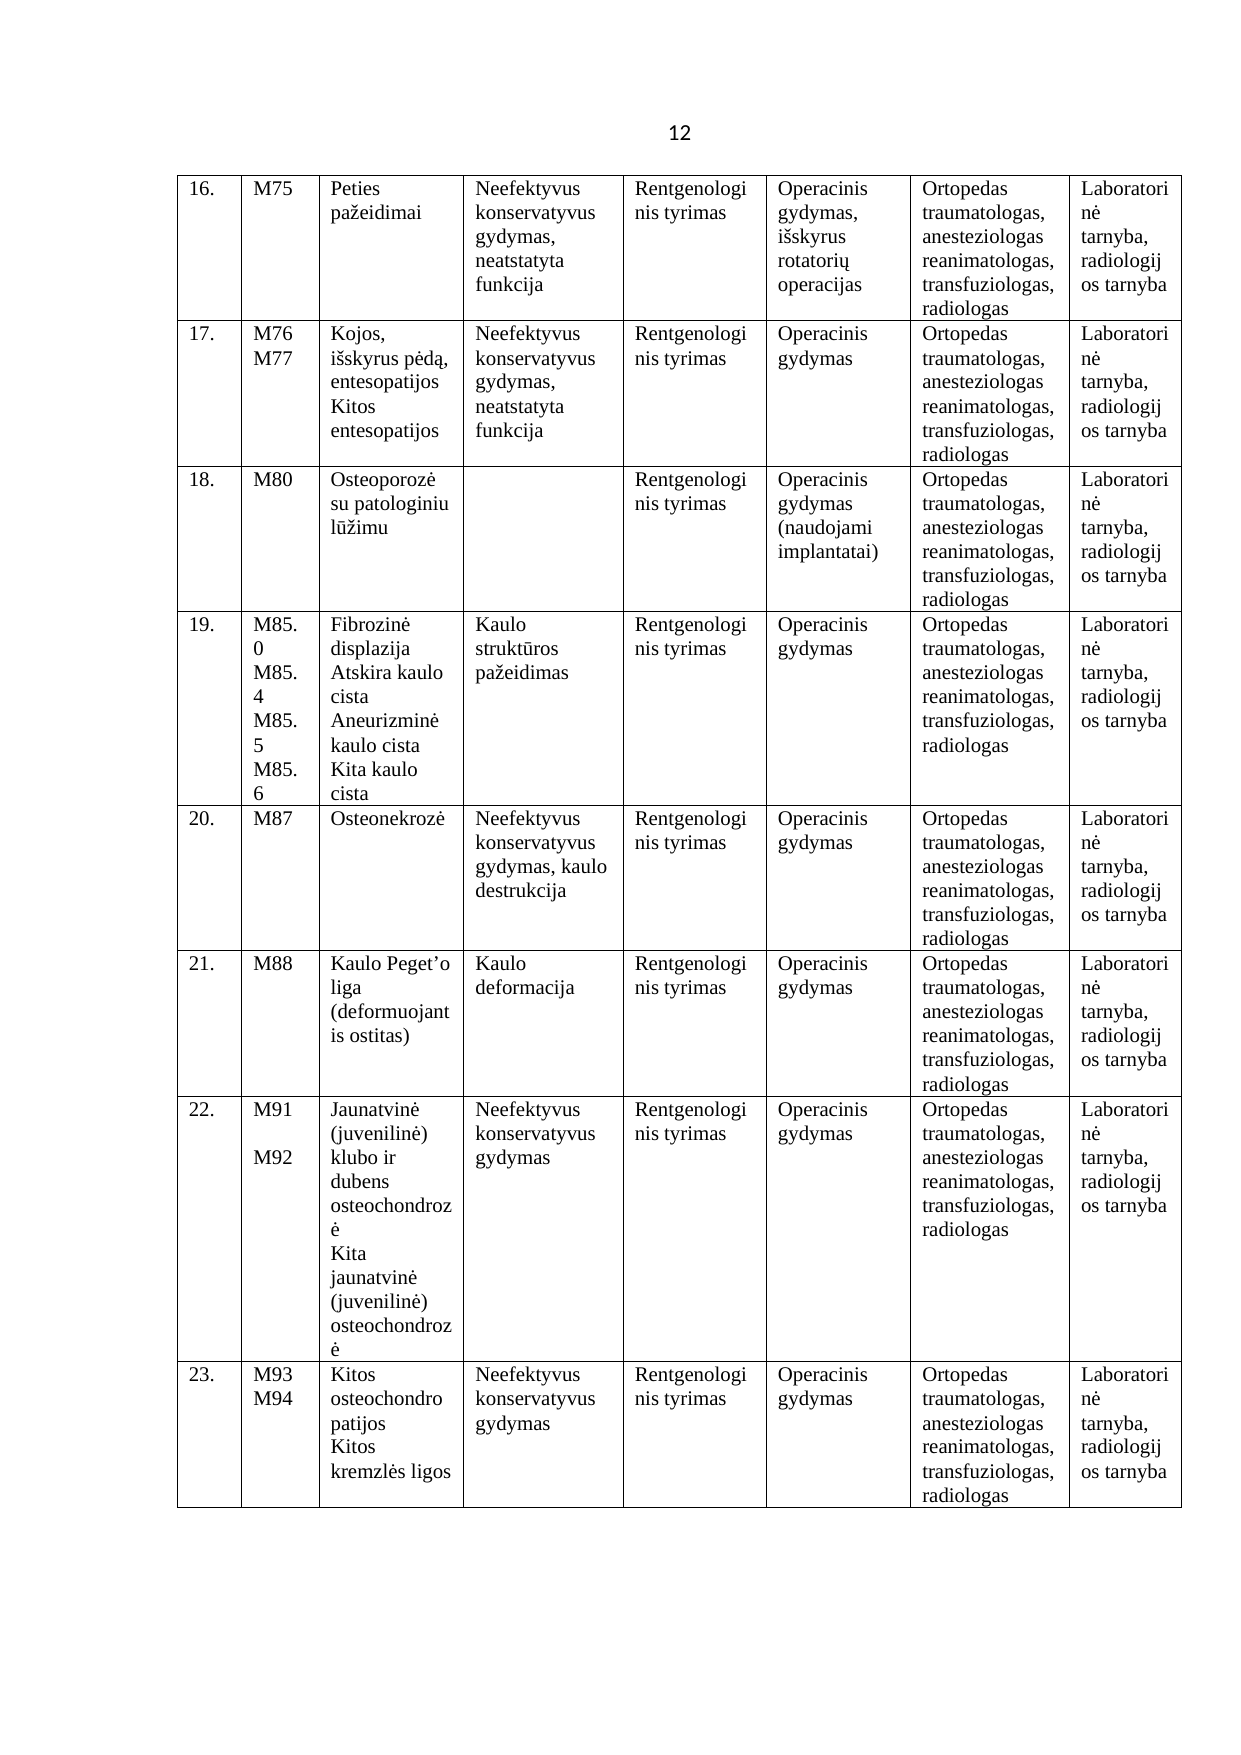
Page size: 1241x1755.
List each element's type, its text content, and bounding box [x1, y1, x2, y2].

table_cell Neefektyvus konservatyvus gydymas [464, 1362, 623, 1507]
table_cell Rentgenologinis tyrimas [624, 951, 766, 1096]
table_cell M93 M94 [242, 1362, 319, 1507]
table_cell Kaulo deformacija [464, 951, 623, 1096]
table_cell M75 [242, 176, 319, 320]
table_cell M88 [242, 951, 319, 1096]
table_cell 16. [178, 176, 241, 320]
table_cell Operacinis gydymas, išskyrus rotatorių operacijas [767, 176, 910, 320]
table_cell Rentgenologinis tyrimas [624, 467, 766, 611]
table_cell 20. [178, 806, 241, 950]
table_cell Operacinis gydymas [767, 1097, 910, 1361]
table_cell M87 [242, 806, 319, 950]
table_cell Laboratorinė tarnyba, radiologijos tarnyba [1070, 1097, 1181, 1361]
table_cell Ortopedas traumatologas, anesteziologas reanimatologas, transfuziologas, radiologas [911, 176, 1069, 320]
table_cell Osteoporozė su patologiniu lūžimu [320, 467, 463, 611]
table_cell Operacinis gydymas [767, 1362, 910, 1507]
table_cell Ortopedas traumatologas, anesteziologas reanimatologas, transfuziologas, radiologas [911, 467, 1069, 611]
table_cell Neefektyvus konservatyvus gydymas, neatstatyta funkcija [464, 321, 623, 466]
table_cell Rentgenologinis tyrimas [624, 806, 766, 950]
table_cell M80 [242, 467, 319, 611]
table_cell Neefektyvus konservatyvus gydymas, neatstatyta funkcija [464, 176, 623, 320]
table_cell Laboratorinė tarnyba, radiologijos tarnyba [1070, 951, 1181, 1096]
table_cell Rentgenologinis tyrimas [624, 612, 766, 805]
table_cell Laboratorinė tarnyba, radiologijos tarnyba [1070, 612, 1181, 805]
table_cell Laboratorinė tarnyba, radiologijos tarnyba [1070, 806, 1181, 950]
table_cell Laboratorinė tarnyba, radiologijos tarnyba [1070, 1362, 1181, 1507]
table_cell Kaulo struktūros pažeidimas [464, 612, 623, 805]
table_cell Ortopedas traumatologas, anesteziologas reanimatologas, transfuziologas, radiologas [911, 321, 1069, 466]
table_cell Laboratorinė tarnyba, radiologijos tarnyba [1070, 176, 1181, 320]
table_cell M91 M92 [242, 1097, 319, 1361]
table_cell Kojos, išskyrus pėdą, entesopatijos Kitos entesopatijos [320, 321, 463, 466]
table_cell Ortopedas traumatologas, anesteziologas reanimatologas, transfuziologas, radiologas [911, 951, 1069, 1096]
table_cell Fibrozinė displazija Atskira kaulo cista Aneurizminė kaulo cista Kita kaulo cista [320, 612, 463, 805]
table_cell [464, 467, 623, 611]
table_cell Operacinis gydymas [767, 612, 910, 805]
table_cell 21. [178, 951, 241, 1096]
table_cell Neefektyvus konservatyvus gydymas [464, 1097, 623, 1361]
table_cell M76 M77 [242, 321, 319, 466]
table_cell Operacinis gydymas [767, 321, 910, 466]
table_cell Rentgenologinis tyrimas [624, 1097, 766, 1361]
table_cell Kaulo Peget’o liga (deformuojantis ostitas) [320, 951, 463, 1096]
table_cell Laboratorinė tarnyba, radiologijos tarnyba [1070, 321, 1181, 466]
table_cell 23. [178, 1362, 241, 1507]
table_cell Laboratorinė tarnyba, radiologijos tarnyba [1070, 467, 1181, 611]
table_cell Ortopedas traumatologas, anesteziologas reanimatologas, transfuziologas, radiologas [911, 612, 1069, 805]
table_cell Operacinis gydymas [767, 951, 910, 1096]
table_cell Operacinis gydymas (naudojami implantatai) [767, 467, 910, 611]
table_cell 22. [178, 1097, 241, 1361]
table_cell Ortopedas traumatologas, anesteziologas reanimatologas, transfuziologas, radiologas [911, 1362, 1069, 1507]
table_cell 17. [178, 321, 241, 466]
table_cell Jaunatvinė (juvenilinė) klubo ir dubens osteochondrozė Kita jaunatvinė (juvenilinė) osteochondrozė [320, 1097, 463, 1361]
table_cell Rentgenologinis tyrimas [624, 1362, 766, 1507]
table_cell 19. [178, 612, 241, 805]
table_cell Operacinis gydymas [767, 806, 910, 950]
table_cell Ortopedas traumatologas, anesteziologas reanimatologas, transfuziologas, radiologas [911, 806, 1069, 950]
table_cell Ortopedas traumatologas, anesteziologas reanimatologas, transfuziologas, radiologas [911, 1097, 1069, 1361]
table_cell Osteonekrozė [320, 806, 463, 950]
table_cell Rentgenologinis tyrimas [624, 176, 766, 320]
table_cell M85.0 M85.4 M85.5 M85.6 [242, 612, 319, 805]
table_cell Kitos osteochondropatijos Kitos kremzlės ligos [320, 1362, 463, 1507]
table_cell Neefektyvus konservatyvus gydymas, kaulo destrukcija [464, 806, 623, 950]
table_cell 18. [178, 467, 241, 611]
table_cell Peties pažeidimai [320, 176, 463, 320]
table_cell Rentgenologinis tyrimas [624, 321, 766, 466]
